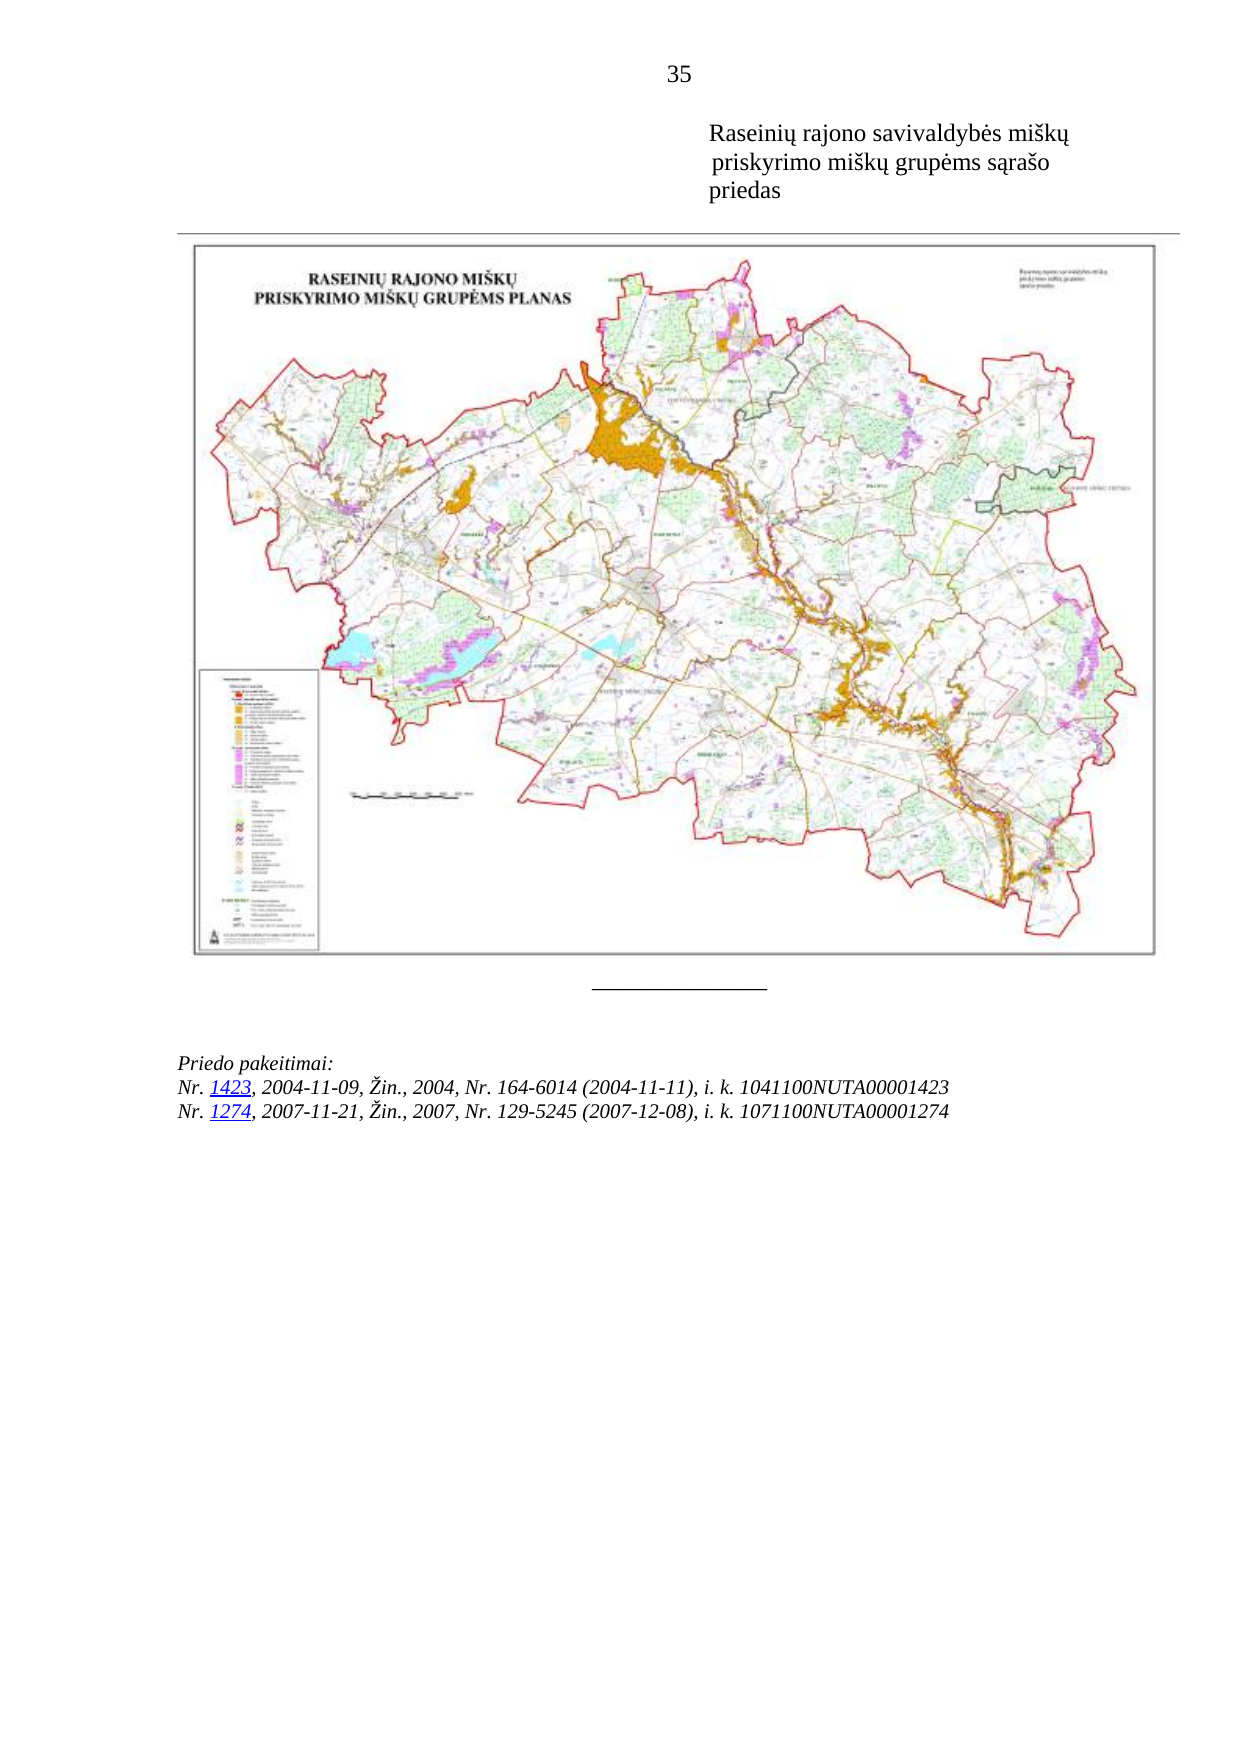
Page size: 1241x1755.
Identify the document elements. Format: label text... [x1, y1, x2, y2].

text ______________ [177, 965, 1181, 993]
text priedas [177, 176, 1181, 204]
text Raseinių rajono savivaldybės miškų priskyrimo miškų grupėms sąrašo [709, 118, 1181, 176]
text Priedo pakeitimai: [177, 1051, 1181, 1075]
text Nr. 1423, 2004-11-09, Žin., 2004, Nr. 164-6014 (2004-11-11), i. k. 1041100NUTA00001423 [177, 1075, 1181, 1099]
text Nr. 1274, 2007-11-21, Žin., 2007, Nr. 129-5245 (2007-12-08), i. k. 1071100NUTA00001274 [177, 1099, 1181, 1123]
